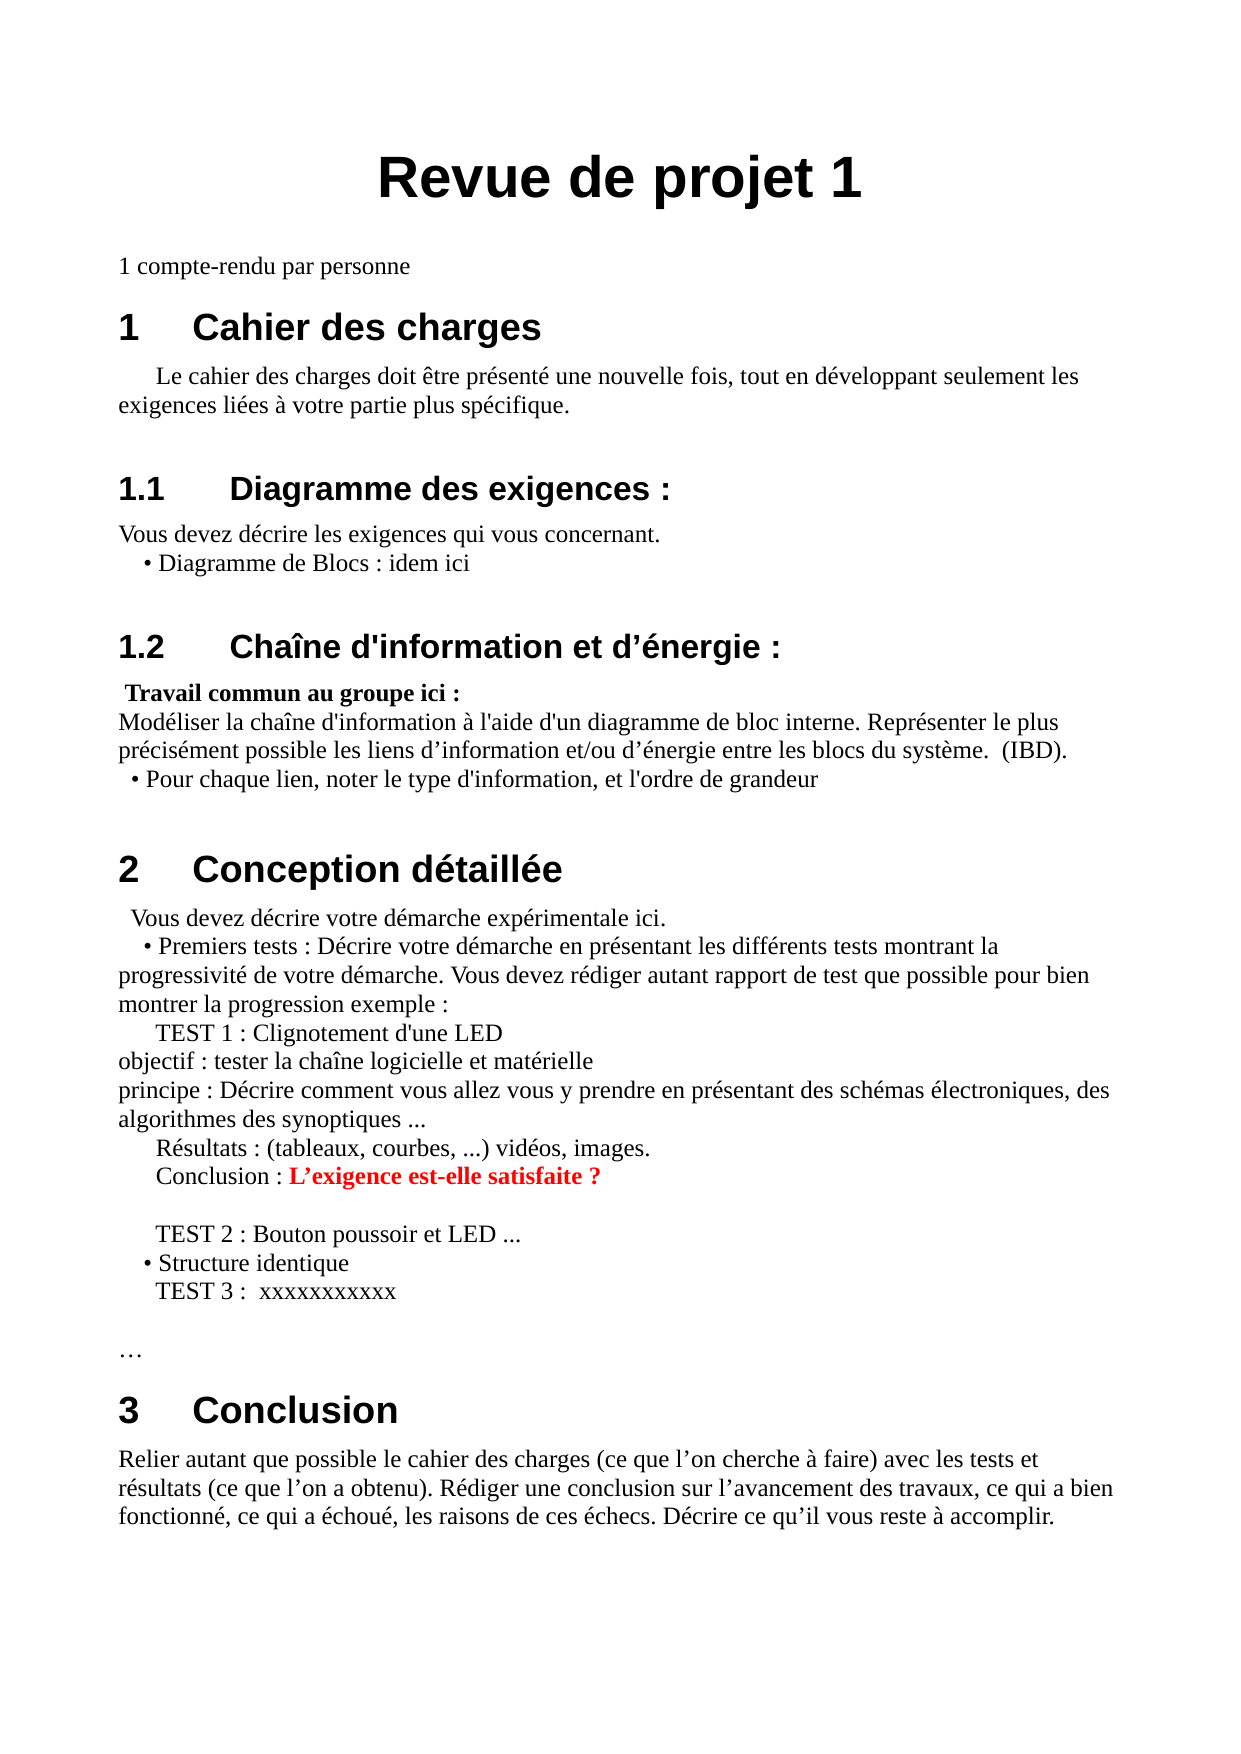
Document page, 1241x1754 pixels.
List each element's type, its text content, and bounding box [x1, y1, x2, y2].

text • Diagramme de Blocs : idem ici [118, 548, 1122, 577]
text Vous devez décrire les exigences qui vous concernant. [118, 519, 1122, 548]
text … [118, 1334, 1122, 1363]
text TEST 1 : Clignotement d'une LED [118, 1018, 1122, 1046]
text • Pour chaque lien, noter le type d'information, et l'ordre de grandeur [118, 764, 1122, 793]
text • Premiers tests : Décrire votre démarche en présentant les différents tests montrant la progressivité de votre démarche. Vous devez rédiger autant rapport de test que possible pour bien montrer la progression exemple : [118, 931, 1122, 1018]
text TEST 3 : xxxxxxxxxxx [118, 1276, 1122, 1305]
text Conclusion : L’exigence est-elle satisfaite ? [118, 1161, 1122, 1190]
subtitle Diagramme des exigences : [118, 468, 1122, 507]
text • Structure identique [118, 1248, 1122, 1276]
text Modéliser la chaîne d'information à l'aide d'un diagramme de bloc interne. Représenter le plus précisément possible les liens d’information et/ou d’énergie entre les blocs du système. (IBD). [118, 707, 1122, 764]
title Revue de projet 1 [118, 143, 1122, 210]
text 1 compte-rendu par personne [118, 251, 1122, 280]
subtitle Conception détaillée [118, 847, 1122, 890]
text Résultats : (tableaux, courbes, ...) vidéos, images. [118, 1133, 1122, 1161]
subtitle Chaîne d'information et d’énergie : [118, 627, 1122, 665]
subtitle Conclusion [118, 1388, 1122, 1431]
text Travail commun au groupe ici : [118, 678, 1122, 707]
text objectif : tester la chaîne logicielle et matérielle [118, 1046, 1122, 1075]
text Relier autant que possible le cahier des charges (ce que l’on cherche à faire) avec les tests et résultats (ce que l’on a obtenu). Rédiger une conclusion sur l’avancement des travaux, ce qui a bien fonctionné, ce qui a échoué, les raisons de ces échecs. Décrire ce qu’il vous reste à accomplir. [118, 1444, 1122, 1530]
text principe : Décrire comment vous allez vous y prendre en présentant des schémas électroniques, des algorithmes des synoptiques ... [118, 1075, 1122, 1133]
subtitle Cahier des charges [118, 305, 1122, 349]
text Le cahier des charges doit être présenté une nouvelle fois, tout en développant seulement les exigences liées à votre partie plus spécifique. [118, 361, 1122, 419]
text TEST 2 : Bouton poussoir et LED ... [118, 1219, 1122, 1248]
text Vous devez décrire votre démarche expérimentale ici. [118, 903, 1122, 931]
